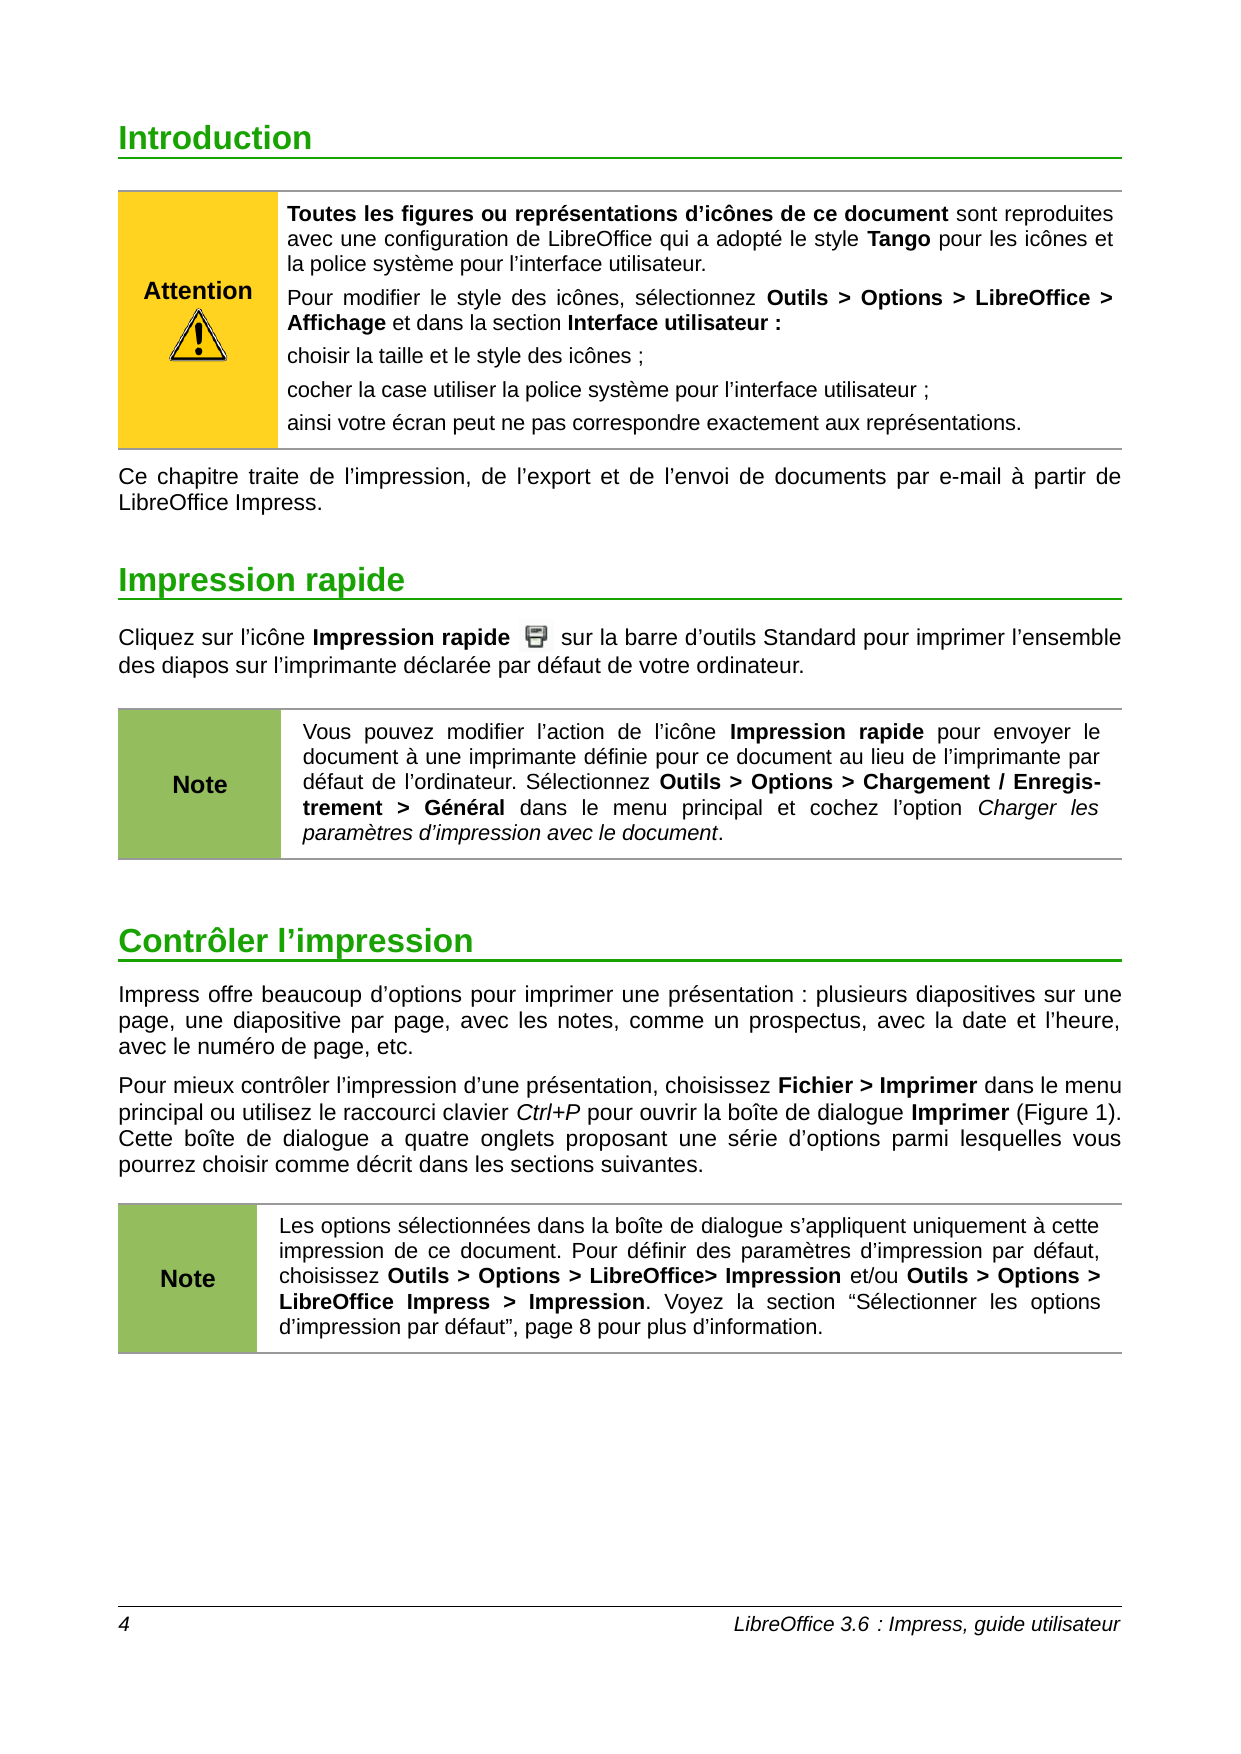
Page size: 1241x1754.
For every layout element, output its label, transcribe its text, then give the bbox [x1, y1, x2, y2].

table_header Note [118, 1205, 257, 1352]
text Pour mieux contrôler l’impression d’une présentation, choisissez Fichier > Imprimer dans le menu principal ou utilisez le raccourci clavier Ctrl+P pour ouvrir la boîte de dialogue Imprimer (Figure 1). Cette boîte de dialogue a quatre onglets proposant une série d’options parmi lesquelles vous pourrez choisir comme décrit dans les sections suivantes. [118, 1072, 1122, 1177]
list Ce chapitre traite de l’impression, de l’export et de l’envoi de documents par e-mail à partir de LibreOffice Impress. [118, 463, 1122, 515]
picture [165, 304, 231, 365]
picture [519, 619, 554, 652]
text Impress offre beaucoup d’options pour imprimer une présentation : plusieurs diapositives sur une page, une diapositive par page, avec les notes, comme un prospectus, avec la date et l’heure, avec le numéro de page, etc. [118, 981, 1122, 1059]
subtitle Impression rapide [118, 560, 1122, 598]
table_header Note [118, 710, 281, 858]
subtitle Introduction [118, 118, 1122, 157]
table_header Attention [118, 192, 278, 448]
text Cliquez sur l’icône Impression rapide sur la barre d’outils Standard pour imprimer l’ensemble des diapos sur l’imprimante déclarée par défaut de votre ordinateur. [118, 619, 1122, 678]
subtitle Contrôler l’impression [118, 921, 1122, 959]
table_header Toutes les figures ou représentations d’icônes de ce document sont reproduites avec une configuration de LibreOffice qui a adopté le style Tango pour les icônes et la police système pour l’interface utilisateur. Pour modifier le style des icônes, sélectionnez Outils > Options > LibreOffice > Affichage et dans la section Interface utilisateur : choisir la taille et le style des icônes ; cocher la case utiliser la police système pour l’interface utilisateur ; ainsi votre écran peut ne pas correspondre exactement aux représentations. [278, 192, 1122, 448]
table_header Vous pouvez modifier l’action de l’icône Impression rapide pour envoyer le document à une imprimante définie pour ce document au lieu de l’imprimante par défaut de l’ordinateur. Sélectionnez Outils > Options > Chargement / Enregis­trement > Général dans le menu principal et cochez l’option Charger les paramètres d’impression avec le document. [281, 710, 1122, 858]
table_header Les options sélectionnées dans la boîte de dialogue s’appliquent uniquement à cette impression de ce document. Pour définir des paramètres d’impression par défaut, choisissez Outils > Options > LibreOffice> Impression et/ou Outils > Options > LibreOffice Impress > Impression. Voyez la section “Sélectionner les options d’impression par défaut”, page 8 pour plus d’information. [258, 1205, 1122, 1352]
